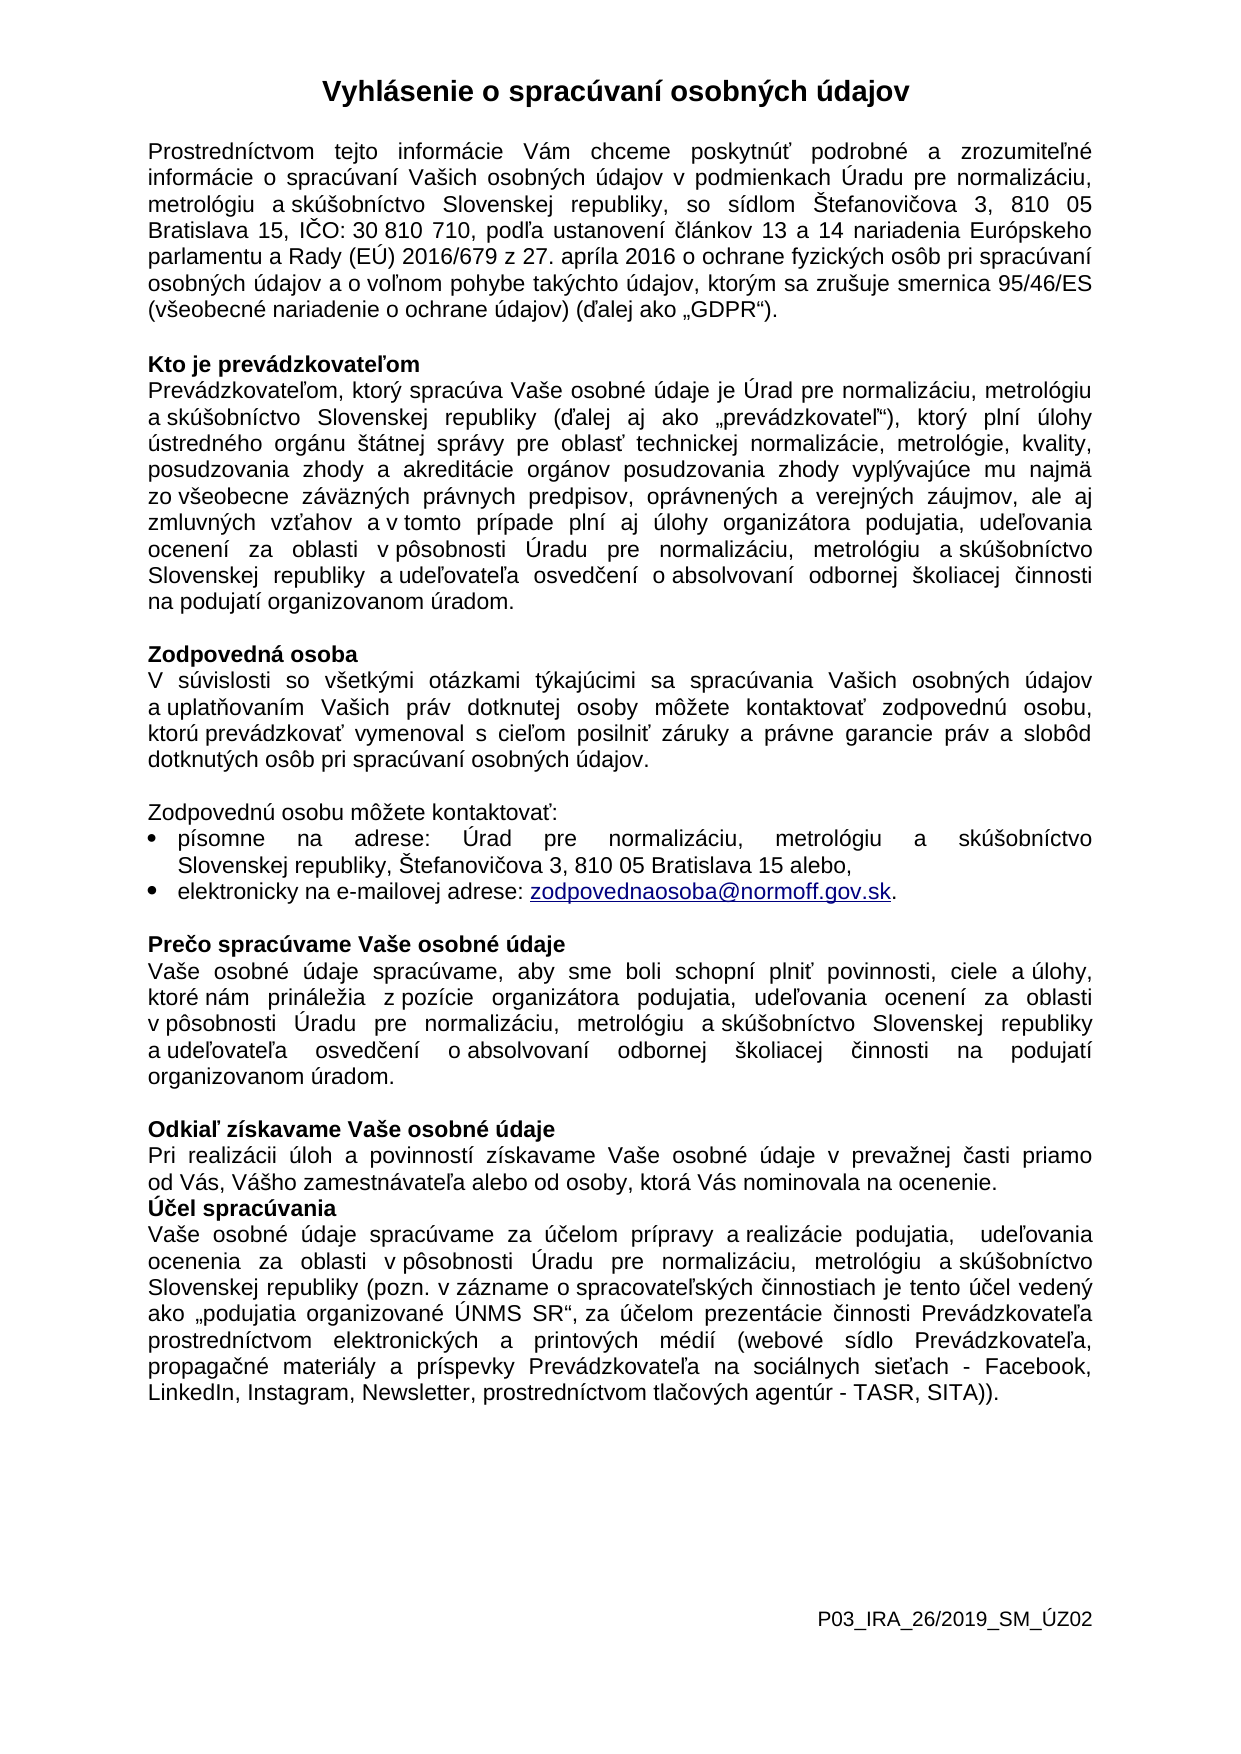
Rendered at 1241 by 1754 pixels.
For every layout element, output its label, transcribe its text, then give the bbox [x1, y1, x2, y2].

text Prevádzkovateľom, ktorý spracúva Vaše osobné údaje je Úrad pre normalizáciu, metrológiu a skúšobníctvo Slovenskej republiky (ďalej aj ako „prevádzkovateľ“), ktorý plní úlohy ústredného orgánu štátnej správy pre oblasť technickej normalizácie, metrológie, kvality, posudzovania zhody a akreditácie orgánov posudzovania zhody vyplývajúce mu najmä zo všeobecne záväzných právnych predpisov, oprávnených a verejných záujmov, ale aj zmluvných vzťahov a v tomto prípade plní aj úlohy organizátora podujatia, udeľovania ocenení za oblasti v pôsobnosti Úradu pre normalizáciu, metrológiu a skúšobníctvo Slovenskej republiky a udeľovateľa osvedčení o absolvovaní odbornej školiacej činnosti na podujatí organizovanom úradom. [148, 377, 1093, 614]
text Účel spracúvania [148, 1195, 1093, 1221]
text Vaše osobné údaje spracúvame, aby sme boli schopní plniť povinnosti, ciele a úlohy, ktoré nám prináležia z pozície organizátora podujatia, udeľovania ocenení za oblasti v pôsobnosti Úradu pre normalizáciu, metrológiu a skúšobníctvo Slovenskej republiky a udeľovateľa osvedčení o absolvovaní odbornej školiacej činnosti na podujatí organizovanom úradom. [148, 958, 1093, 1089]
text Kto je prevádzkovateľom [148, 351, 1093, 377]
text Odkiaľ získavame Vaše osobné údaje [148, 1116, 1093, 1142]
text Zodpovednú osobu môžete kontaktovať: [148, 799, 1093, 825]
text Prostredníctvom tejto informácie Vám chceme poskytnúť podrobné a zrozumiteľné informácie o spracúvaní Vašich osobných údajov v podmienkach Úradu pre normalizáciu, metrológiu a skúšobníctvo Slovenskej republiky, so sídlom Štefanovičova 3, 810 05 Bratislava 15, IČO: 30 810 710, podľa ustanovení článkov 13 a 14 nariadenia Európskeho parlamentu a Rady (EÚ) 2016/679 z 27. apríla 2016 o ochrane fyzických osôb pri spracúvaní osobných údajov a o voľnom pohybe takýchto údajov, ktorým sa zrušuje smernica 95/46/ES (všeobecné nariadenie o ochrane údajov) (ďalej ako „GDPR“). [148, 138, 1093, 322]
text Vaše osobné údaje spracúvame za účelom prípravy a realizácie podujatia, udeľovania ocenenia za oblasti v pôsobnosti Úradu pre normalizáciu, metrológiu a skúšobníctvo Slovenskej republiky (pozn. v zázname o spracovateľských činnostiach je tento účel vedený ako „podujatia organizované ÚNMS SR“, za účelom prezentácie činnosti Prevádzkovateľa prostredníctvom elektronických a printových médií (webové sídlo Prevádzkovateľa, propagačné materiály a príspevky Prevádzkovateľa na sociálnych sieťach - Facebook, LinkedIn, Instagram, Newsletter, prostredníctvom tlačových agentúr - TASR, SITA)). [148, 1221, 1093, 1406]
text Zodpovedná osoba [148, 641, 1093, 667]
list písomne na adrese: Úrad pre normalizáciu, metrológiu a skúšobníctvo Slovenskej republiky, Štefanovičova 3, 810 05 Bratislava 15 alebo, [148, 825, 1093, 878]
text Pri realizácii úloh a povinností získavame Vaše osobné údaje v prevažnej časti priamo od Vás, Vášho zamestnávateľa alebo od osoby, ktorá Vás nominovala na ocenenie. [148, 1142, 1093, 1195]
list elektronicky na e-mailovej adrese: zodpovednaosoba@normoff.gov.sk. [148, 878, 1093, 905]
text V súvislosti so všetkými otázkami týkajúcimi sa spracúvania Vašich osobných údajov a uplatňovaním Vašich práv dotknutej osoby môžete kontaktovať zodpovednú osobu, ktorú prevádzkovať vymenoval s cieľom posilniť záruky a právne garancie práv a slobôd dotknutých osôb pri spracúvaní osobných údajov. [148, 667, 1093, 773]
text Vyhlásenie o spracúvaní osobných údajov [148, 74, 1093, 107]
text Prečo spracúvame Vaše osobné údaje [148, 931, 1093, 958]
